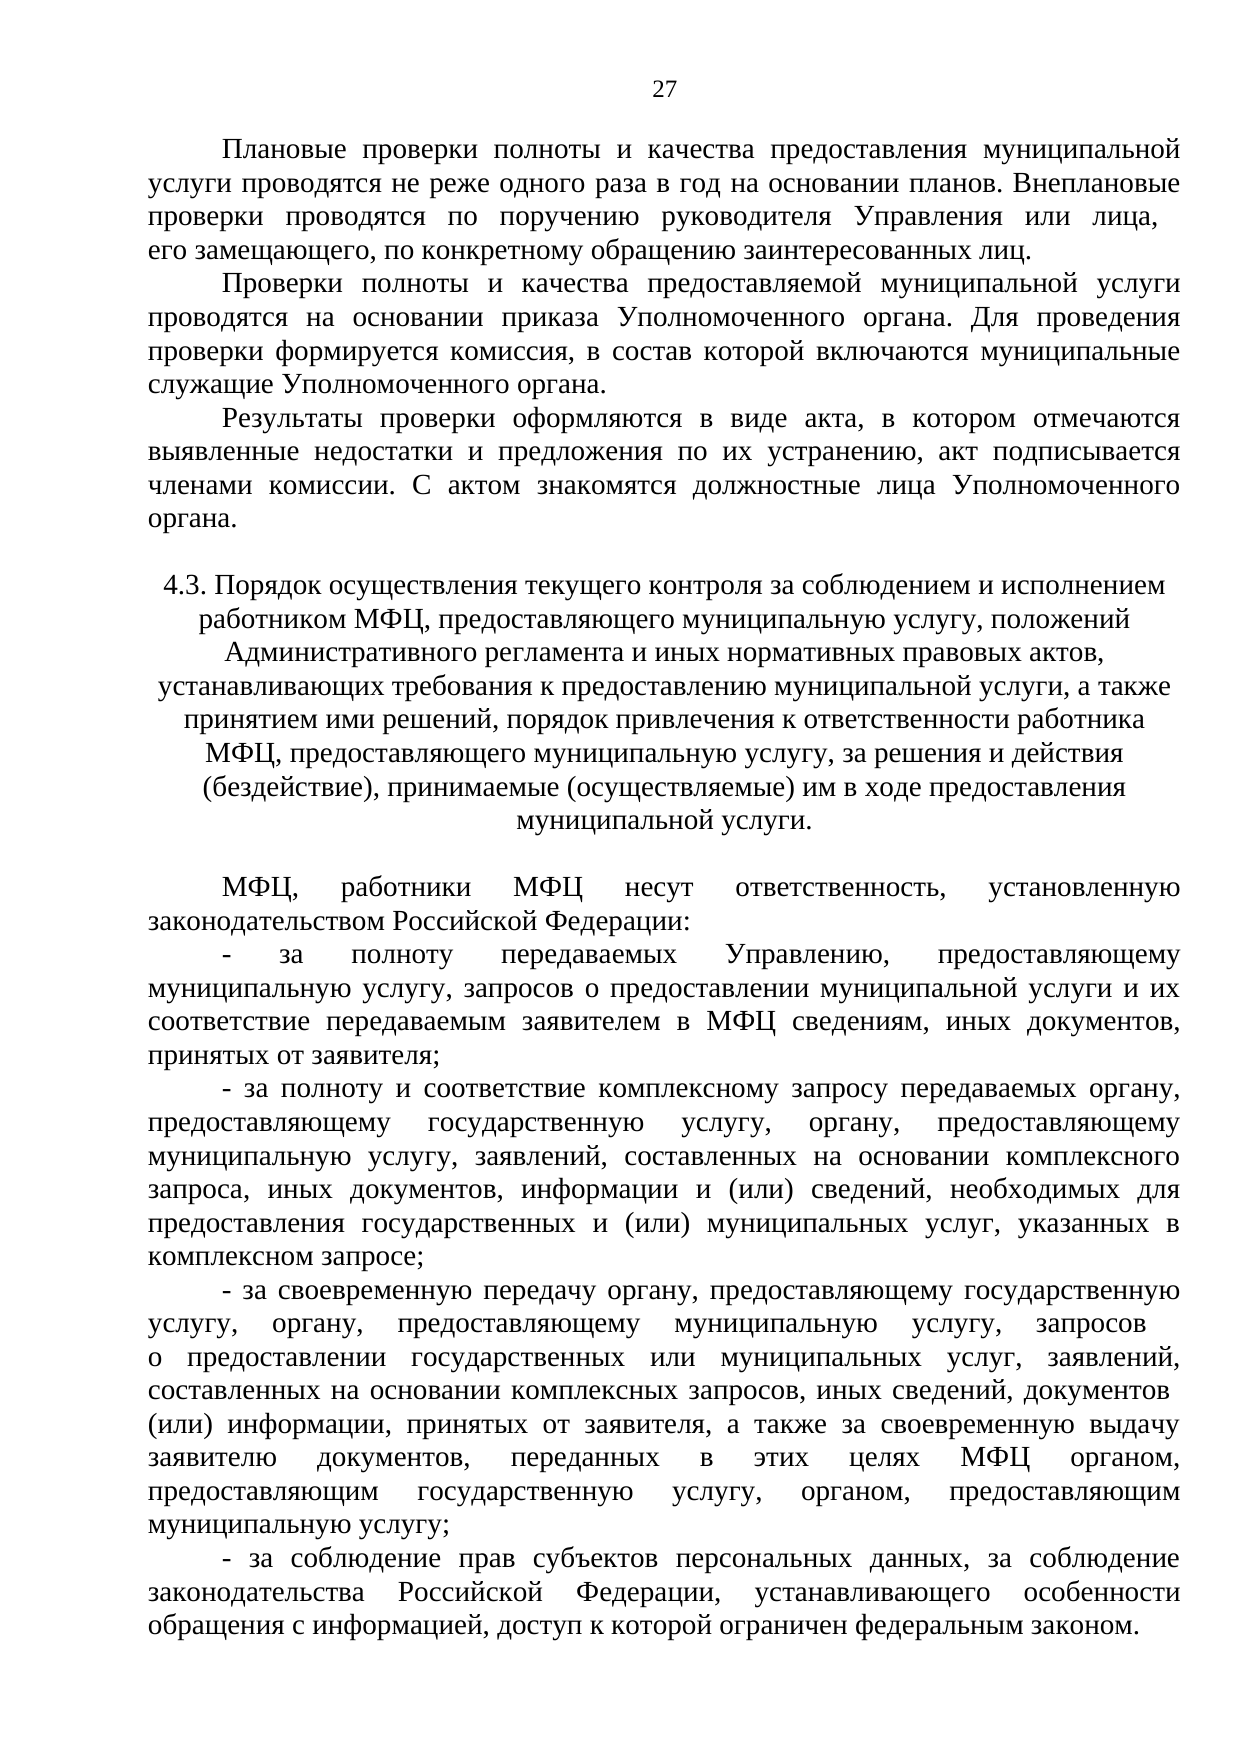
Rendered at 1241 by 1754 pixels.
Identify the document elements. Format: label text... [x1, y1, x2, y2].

text 4.3. Порядок осуществления текущего контроля за соблюдением и исполнением работником МФЦ, предоставляющего муниципальную услугу, положений Административного регламента и иных нормативных правовых актов, устанавливающих требования к предоставлению муниципальной услуги, а также принятием ими решений, порядок привлечения к ответственности работника МФЦ, предоставляющего муниципальную услугу, за решения и действия (бездействие), принимаемые (осуществляемые) им в ходе предоставления муниципальной услуги. [148, 567, 1181, 836]
text Результаты проверки оформляются в виде акта, в котором отмечаются выявленные недостатки и предложения по их устранению, акт подписывается членами комиссии. С актом знакомятся должностные лица Уполномоченного органа. [148, 400, 1181, 534]
text Плановые проверки полноты и качества предоставления муниципальной услуги проводятся не реже одного раза в год на основании планов. Внеплановые проверки проводятся по поручению руководителя Управления или лица, его замещающего, по конкретному обращению заинтересованных лиц. [148, 131, 1181, 266]
text - за соблюдение прав субъектов персональных данных, за соблюдение законодательства Российской Федерации, устанавливающего особенности обращения с информацией, доступ к которой ограничен федеральным законом. [148, 1540, 1181, 1641]
text - за полноту передаваемых Управлению, предоставляющему муниципальную услугу, запросов о предоставлении муниципальной услуги и их соответствие передаваемым заявителем в МФЦ сведениям, иных документов, принятых от заявителя; [148, 936, 1181, 1071]
text - за полноту и соответствие комплексному запросу передаваемых органу, предоставляющему государственную услугу, органу, предоставляющему муниципальную услугу, заявлений, составленных на основании комплексного запроса, иных документов, информации и (или) сведений, необходимых для предоставления государственных и (или) муниципальных услуг, указанных в комплексном запросе; [148, 1071, 1181, 1272]
text - за своевременную передачу органу, предоставляющему государственную услугу, органу, предоставляющему муниципальную услугу, запросов о предоставлении государственных или муниципальных услуг, заявлений, составленных на основании комплексных запросов, иных сведений, документов (или) информации, принятых от заявителя, а также за своевременную выдачу заявителю документов, переданных в этих целях МФЦ органом, предоставляющим государственную услугу, органом, предоставляющим муниципальную услугу; [148, 1272, 1181, 1540]
text МФЦ, работники МФЦ несут ответственность, установленную законодательством Российской Федерации: [148, 869, 1181, 936]
text Проверки полноты и качества предоставляемой муниципальной услуги проводятся на основании приказа Уполномоченного органа. Для проведения проверки формируется комиссия, в состав которой включаются муниципальные служащие Уполномоченного органа. [148, 266, 1181, 400]
